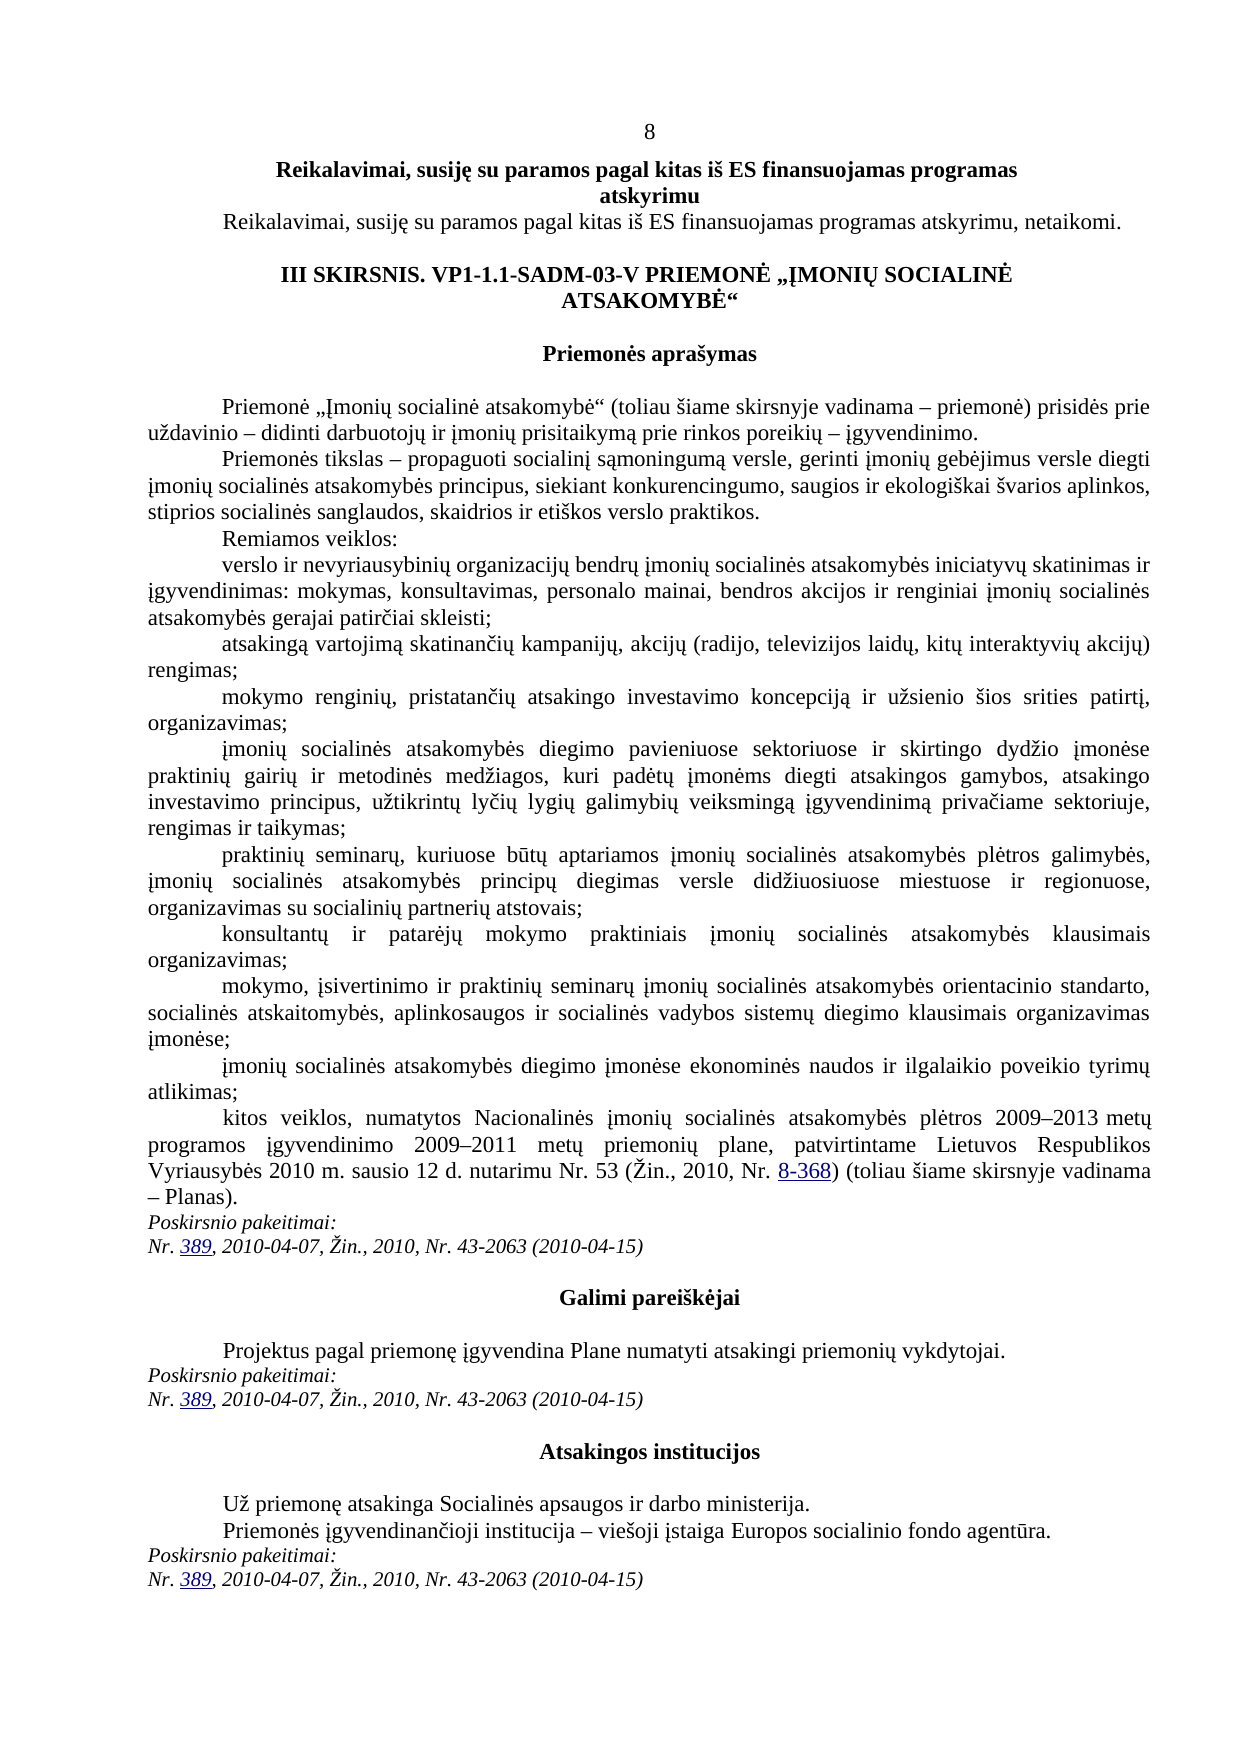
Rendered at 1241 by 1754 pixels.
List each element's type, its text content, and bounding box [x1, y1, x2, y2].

subtitle III SKIRSNIS. VP1-1.1-SADM-03-V PRIEMONĖ „ĮMONIŲ SOCIALINĖ ATSAKOMYBĖ“ [148, 261, 1152, 314]
text įmonių socialinės atsakomybės diegimo pavieniuose sektoriuose ir skirtingo dydžio įmonėse praktinių gairių ir metodinės medžiagos, kuri padėtų įmonėms diegti atsakingos gamybos, atsakingo investavimo principus, užtikrintų lyčių lygių galimybių veiksmingą įgyvendinimą privačiame sektoriuje, rengimas ir taikymas; [148, 735, 1152, 841]
text konsultantų ir patarėjų mokymo praktiniais įmonių socialinės atsakomybės klausimais organizavimas; [148, 920, 1152, 973]
text kitos veiklos, numatytos Nacionalinės įmonių socialinės atsakomybės plėtros 2009–2013 metų programos įgyvendinimo 2009–2011 metų priemonių plane, patvirtintame Lietuvos Respublikos Vyriausybės 2010 m. sausio 12 d. nutarimu Nr. 53 (Žin., 2010, Nr. 8-368) (toliau šiame skirsnyje vadinama – Planas). [148, 1104, 1152, 1210]
text mokymo, įsivertinimo ir praktinių seminarų įmonių socialinės atsakomybės orientacinio standarto, socialinės atskaitomybės, aplinkosaugos ir socialinės vadybos sistemų diegimo klausimais organizavimas įmonėse; [148, 973, 1152, 1052]
text Poskirsnio pakeitimai: [148, 1543, 1152, 1567]
text Remiamos veiklos: [148, 524, 1152, 551]
text Reikalavimai, susiję su paramos pagal kitas iš ES finansuojamas programas atskyrimu [148, 156, 1152, 208]
text Galimi pareiškėjai [148, 1284, 1152, 1311]
text Atsakingos institucijos [148, 1438, 1152, 1464]
text Reikalavimai, susiję su paramos pagal kitas iš ES finansuojamas programas atskyrimu, netaikomi. [148, 208, 1152, 235]
text praktinių seminarų, kuriuose būtų aptariamos įmonių socialinės atsakomybės plėtros galimybės, įmonių socialinės atsakomybės principų diegimas versle didžiuosiuose miestuose ir regionuose, organizavimas su socialinių partnerių atstovais; [148, 841, 1152, 920]
text Priemonės įgyvendinančioji institucija – viešoji įstaiga Europos socialinio fondo agentūra. [148, 1517, 1152, 1543]
text verslo ir nevyriausybinių organizacijų bendrų įmonių socialinės atsakomybės iniciatyvų skatinimas ir įgyvendinimas: mokymas, konsultavimas, personalo mainai, bendros akcijos ir renginiai įmonių socialinės atsakomybės gerajai patirčiai skleisti; [148, 551, 1152, 630]
text Projektus pagal priemonę įgyvendina Plane numatyti atsakingi priemonių vykdytojai. [148, 1337, 1152, 1363]
text atsakingą vartojimą skatinančių kampanijų, akcijų (radijo, televizijos laidų, kitų interaktyvių akcijų) rengimas; [148, 630, 1152, 683]
text Priemonės aprašymas [148, 340, 1152, 366]
text Priemonės tikslas – propaguoti socialinį sąmoningumą versle, gerinti įmonių gebėjimus versle diegti įmonių socialinės atsakomybės principus, siekiant konkurencingumo, saugios ir ekologiškai švarios aplinkos, stiprios socialinės sanglaudos, skaidrios ir etiškos verslo praktikos. [148, 446, 1152, 524]
text įmonių socialinės atsakomybės diegimo įmonėse ekonominės naudos ir ilgalaikio poveikio tyrimų atlikimas; [148, 1052, 1152, 1104]
text Poskirsnio pakeitimai: [148, 1210, 1152, 1234]
text Nr. 389, 2010-04-07, Žin., 2010, Nr. 43-2063 (2010-04-15) [148, 1567, 1152, 1591]
text Poskirsnio pakeitimai: [148, 1363, 1152, 1387]
text Priemonė „Įmonių socialinė atsakomybė“ (toliau šiame skirsnyje vadinama – priemonė) prisidės prie uždavinio – didinti darbuotojų ir įmonių prisitaikymą prie rinkos poreikių – įgyvendinimo. [148, 393, 1152, 446]
text Už priemonę atsakinga Socialinės apsaugos ir darbo ministerija. [148, 1491, 1152, 1517]
text Nr. 389, 2010-04-07, Žin., 2010, Nr. 43-2063 (2010-04-15) [148, 1387, 1152, 1411]
text Nr. 389, 2010-04-07, Žin., 2010, Nr. 43-2063 (2010-04-15) [148, 1234, 1152, 1258]
text mokymo renginių, pristatančių atsakingo investavimo koncepciją ir užsienio šios srities patirtį, organizavimas; [148, 683, 1152, 735]
